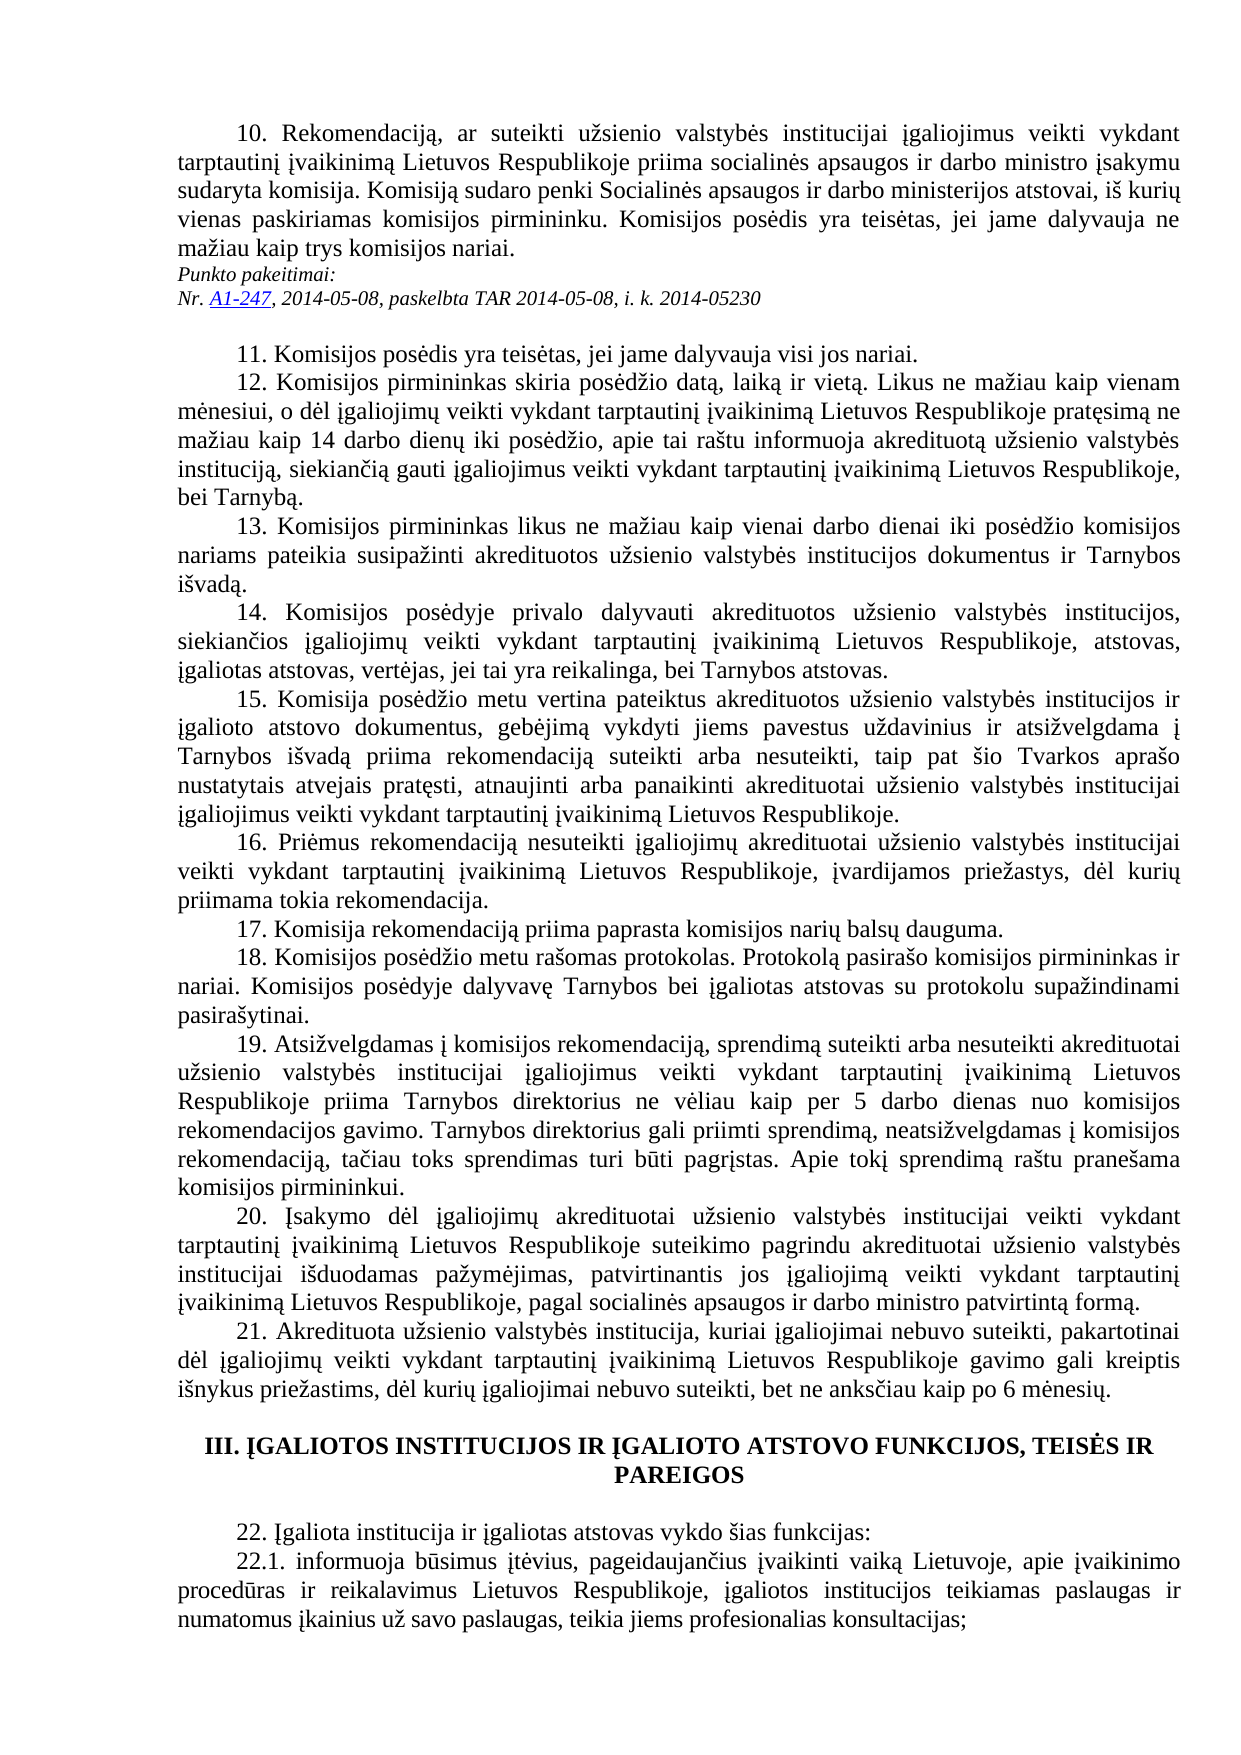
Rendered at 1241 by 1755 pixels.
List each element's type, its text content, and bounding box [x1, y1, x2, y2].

text 17. Komisija rekomendaciją priima paprasta komisijos narių balsų dauguma. [177, 914, 1181, 942]
text 21. Akredituota užsienio valstybės institucija, kuriai įgaliojimai nebuvo suteikti, pakartotinai dėl įgaliojimų veikti vykdant tarptautinį įvaikinimą Lietuvos Respublikoje gavimo gali kreiptis išnykus priežastims, dėl kurių įgaliojimai nebuvo suteikti, bet ne anksčiau kaip po 6 mėnesių. [177, 1316, 1181, 1402]
text 16. Priėmus rekomendaciją nesuteikti įgaliojimų akredituotai užsienio valstybės institucijai veikti vykdant tarptautinį įvaikinimą Lietuvos Respublikoje, įvardijamos priežastys, dėl kurių priimama tokia rekomendacija. [177, 827, 1181, 914]
text 10. Rekomendaciją, ar suteikti užsienio valstybės institucijai įgaliojimus veikti vykdant tarptautinį įvaikinimą Lietuvos Respublikoje priima socialinės apsaugos ir darbo ministro įsakymu sudaryta komisija. Komisiją sudaro penki Socialinės apsaugos ir darbo ministerijos atstovai, iš kurių vienas paskiriamas komisijos pirmininku. Komisijos posėdis yra teisėtas, jei jame dalyvauja ne mažiau kaip trys komisijos nariai. [177, 118, 1181, 262]
text 20. Įsakymo dėl įgaliojimų akredituotai užsienio valstybės institucijai veikti vykdant tarptautinį įvaikinimą Lietuvos Respublikoje suteikimo pagrindu akredituotai užsienio valstybės institucijai išduodamas pažymėjimas, patvirtinantis jos įgaliojimą veikti vykdant tarptautinį įvaikinimą Lietuvos Respublikoje, pagal socialinės apsaugos ir darbo ministro patvirtintą formą. [177, 1201, 1181, 1316]
text 12. Komisijos pirmininkas skiria posėdžio datą, laiką ir vietą. Likus ne mažiau kaip vienam mėnesiui, o dėl įgaliojimų veikti vykdant tarptautinį įvaikinimą Lietuvos Respublikoje pratęsimą ne mažiau kaip 14 darbo dienų iki posėdžio, apie tai raštu informuoja akredituotą užsienio valstybės instituciją, siekiančią gauti įgaliojimus veikti vykdant tarptautinį įvaikinimą Lietuvos Respublikoje, bei Tarnybą. [177, 367, 1181, 511]
text 19. Atsižvelgdamas į komisijos rekomendaciją, sprendimą suteikti arba nesuteikti akredituotai užsienio valstybės institucijai įgaliojimus veikti vykdant tarptautinį įvaikinimą Lietuvos Respublikoje priima Tarnybos direktorius ne vėliau kaip per 5 darbo dienas nuo komisijos rekomendacijos gavimo. Tarnybos direktorius gali priimti sprendimą, neatsižvelgdamas į komisijos rekomendaciją, tačiau toks sprendimas turi būti pagrįstas. Apie tokį sprendimą raštu pranešama komisijos pirmininkui. [177, 1029, 1181, 1201]
text Punkto pakeitimai: [177, 262, 1181, 286]
text 15. Komisija posėdžio metu vertina pateiktus akredituotos užsienio valstybės institucijos ir įgalioto atstovo dokumentus, gebėjimą vykdyti jiems pavestus uždavinius ir atsižvelgdama į Tarnybos išvadą priima rekomendaciją suteikti arba nesuteikti, taip pat šio Tvarkos aprašo nustatytais atvejais pratęsti, atnaujinti arba panaikinti akredituotai užsienio valstybės institucijai įgaliojimus veikti vykdant tarptautinį įvaikinimą Lietuvos Respublikoje. [177, 684, 1181, 827]
text 22.1. informuoja būsimus įtėvius, pageidaujančius įvaikinti vaiką Lietuvoje, apie įvaikinimo procedūras ir reikalavimus Lietuvos Respublikoje, įgaliotos institucijos teikiamas paslaugas ir numatomus įkainius už savo paslaugas, teikia jiems profesionalias konsultacijas; [177, 1546, 1181, 1632]
text 11. Komisijos posėdis yra teisėtas, jei jame dalyvauja visi jos nariai. [177, 339, 1181, 367]
text 18. Komisijos posėdžio metu rašomas protokolas. Protokolą pasirašo komisijos pirmininkas ir nariai. Komisijos posėdyje dalyvavę Tarnybos bei įgaliotas atstovas su protokolu supažindinami pasirašytinai. [177, 942, 1181, 1029]
text III. ĮGALIOTOS INSTITUCIJOS ir įgalioto atstovo FUNKCIJOS, TEISĖS IR PAREIGOS [177, 1431, 1181, 1489]
text 22. Įgaliota institucija ir įgaliotas atstovas vykdo šias funkcijas: [177, 1517, 1181, 1546]
text Nr. A1-247, 2014-05-08, paskelbta TAR 2014-05-08, i. k. 2014-05230 [177, 286, 1181, 310]
text 13. Komisijos pirmininkas likus ne mažiau kaip vienai darbo dienai iki posėdžio komisijos nariams pateikia susipažinti akredituotos užsienio valstybės institucijos dokumentus ir Tarnybos išvadą. [177, 511, 1181, 597]
text 14. Komisijos posėdyje privalo dalyvauti akredituotos užsienio valstybės institucijos, siekiančios įgaliojimų veikti vykdant tarptautinį įvaikinimą Lietuvos Respublikoje, atstovas, įgaliotas atstovas, vertėjas, jei tai yra reikalinga, bei Tarnybos atstovas. [177, 597, 1181, 684]
